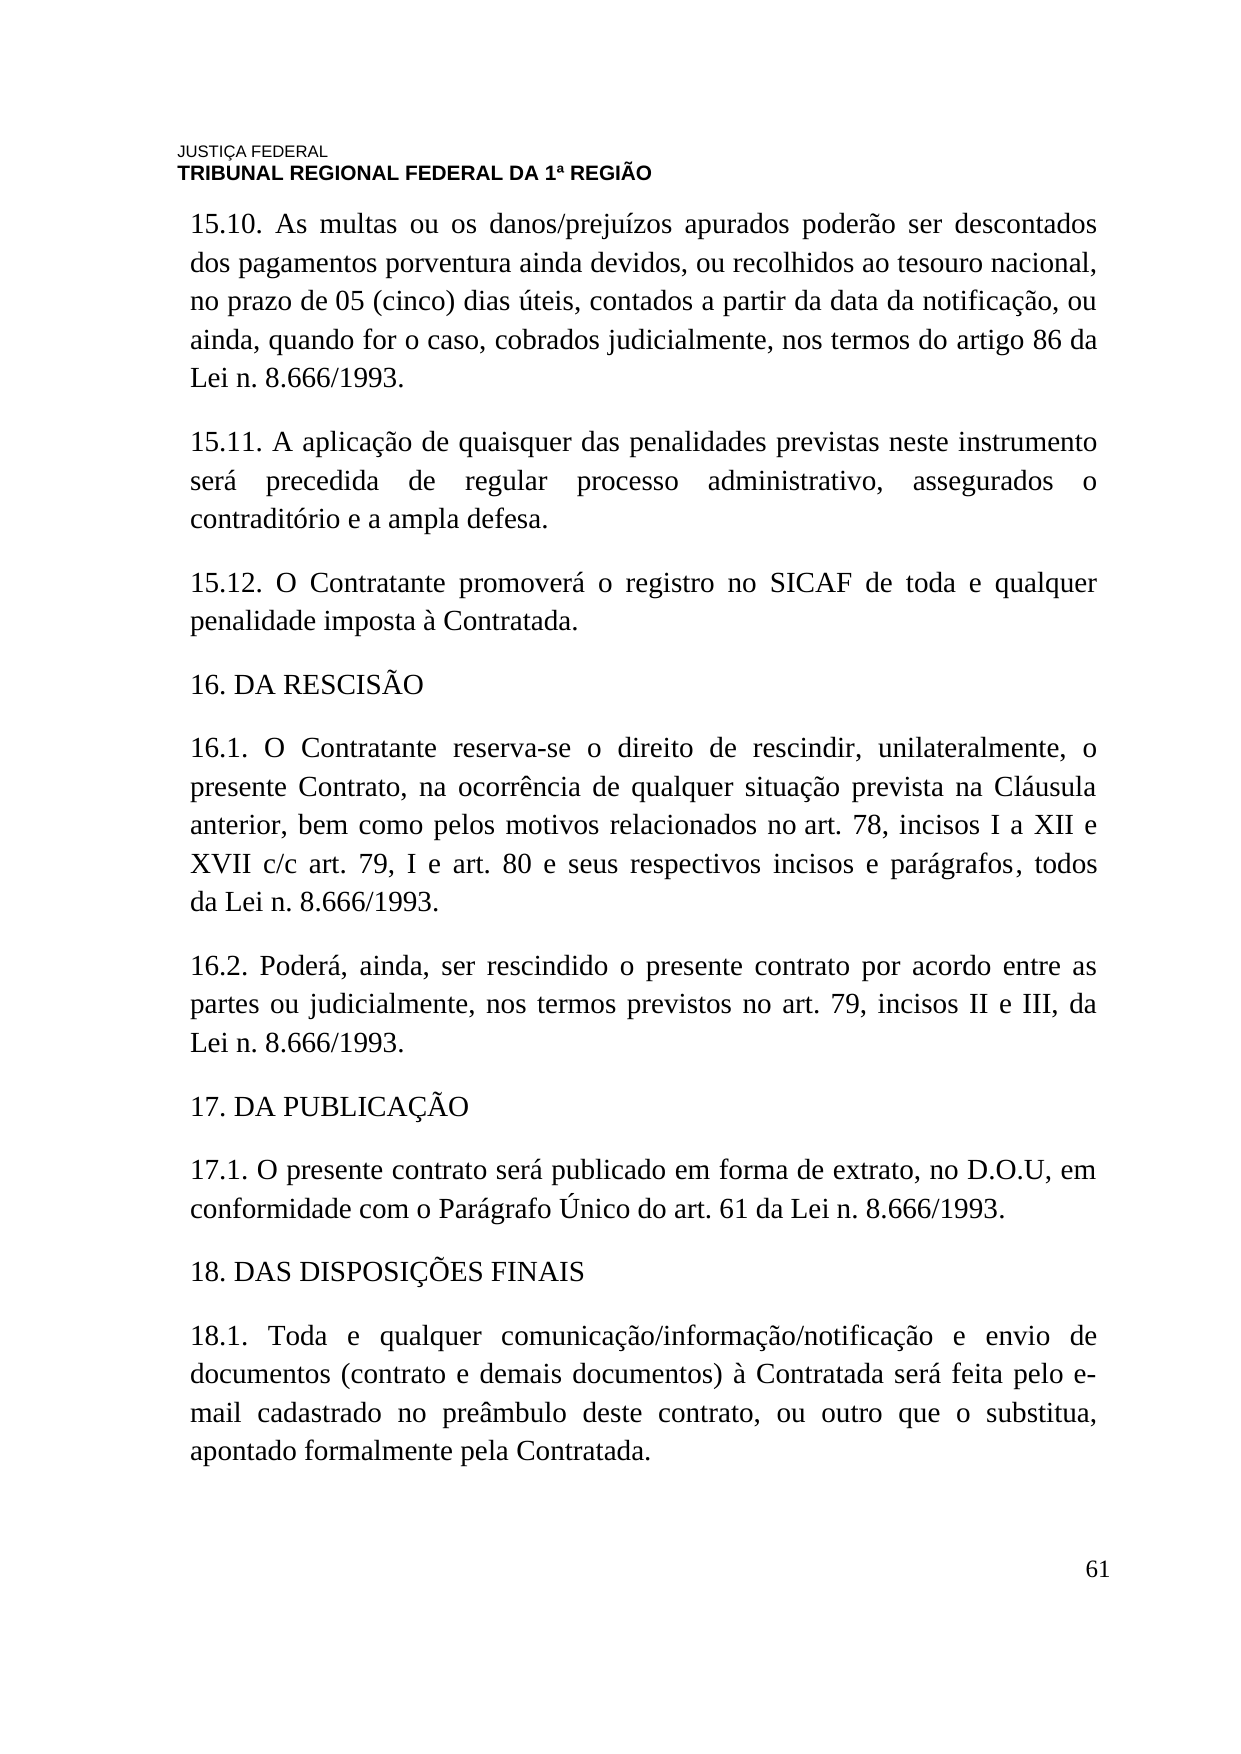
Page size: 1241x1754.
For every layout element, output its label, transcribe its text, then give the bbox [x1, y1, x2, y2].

text 18. DAS DISPOSIÇÕES FINAIS [190, 1254, 308, 1288]
text 17. DA PUBLICAÇÃO [190, 1089, 308, 1122]
text 16.1. O Contratante reserva-se o direito de rescindir, unilateralmente, o presente Contrato, na ocorrência de qualquer situação prevista na Cláusula anterior, bem como pelos motivos relacionados no art. 78, incisos I a XII e XVII c/c art. 79, I e art. 80 e seus respectivos incisos e parágrafos, todos da Lei n. 8.666/1993. [190, 730, 308, 918]
text 18. DAS DISPOSIÇÕES FINAIS [985, 1254, 1098, 1288]
text 17. DA PUBLICAÇÃO [985, 1089, 1098, 1122]
text 18.1. Toda e qualquer comunicação/informação/notificação e envio de documentos (contrato e demais documentos) à Contratada será feita pelo e-mail cadastrado no preâmbulo deste contrato, ou outro que o substitua, apontado formalmente pela Contratada. [190, 1318, 1098, 1467]
text 16.1. O Contratante reserva-se o direito de rescindir, unilateralmente, o presente Contrato, na ocorrência de qualquer situação prevista na Cláusula anterior, bem como pelos motivos relacionados no art. 78, incisos I a XII e XVII c/c art. 79, I e art. 80 e seus respectivos incisos e parágrafos, todos da Lei n. 8.666/1993. [985, 730, 1098, 918]
text 16.2. Poderá, ainda, ser rescindido o presente contrato por acordo entre as partes ou judicialmente, nos termos previstos no art. 79, incisos II e III, da Lei n. 8.666/1993. [190, 948, 308, 1059]
text 15.11. A aplicação de quaisquer das penalidades previstas neste instrumento será precedida de regular processo administrativo, assegurados o contraditório e a ampla defesa. [190, 424, 1098, 535]
text 15.10. As multas ou os danos/prejuízos apurados poderão ser descontados dos pagamentos porventura ainda devidos, ou recolhidos ao tesouro nacional, no prazo de 05 (cinco) dias úteis, contados a partir da data da notificação, ou ainda, quando for o caso, cobrados judicialmente, nos termos do artigo 86 da Lei n. 8.666/1993. [190, 206, 1098, 394]
text 16.2. Poderá, ainda, ser rescindido o presente contrato por acordo entre as partes ou judicialmente, nos termos previstos no art. 79, incisos II e III, da Lei n. 8.666/1993. [985, 948, 1098, 1059]
text 15.12. O Contratante promoverá o registro no SICAF de toda e qualquer penalidade imposta à Contratada. [190, 565, 1098, 637]
text 16. DA RESCISÃO [190, 667, 308, 700]
text 17.1. O presente contrato será publicado em forma de extrato, no D.O.U, em conformidade com o Parágrafo Único do art. 61 da Lei n. 8.666/1993. [985, 1152, 1098, 1224]
text 16. DA RESCISÃO [985, 667, 1098, 700]
text 17.1. O presente contrato será publicado em forma de extrato, no D.O.U, em conformidade com o Parágrafo Único do art. 61 da Lei n. 8.666/1993. [190, 1152, 308, 1224]
